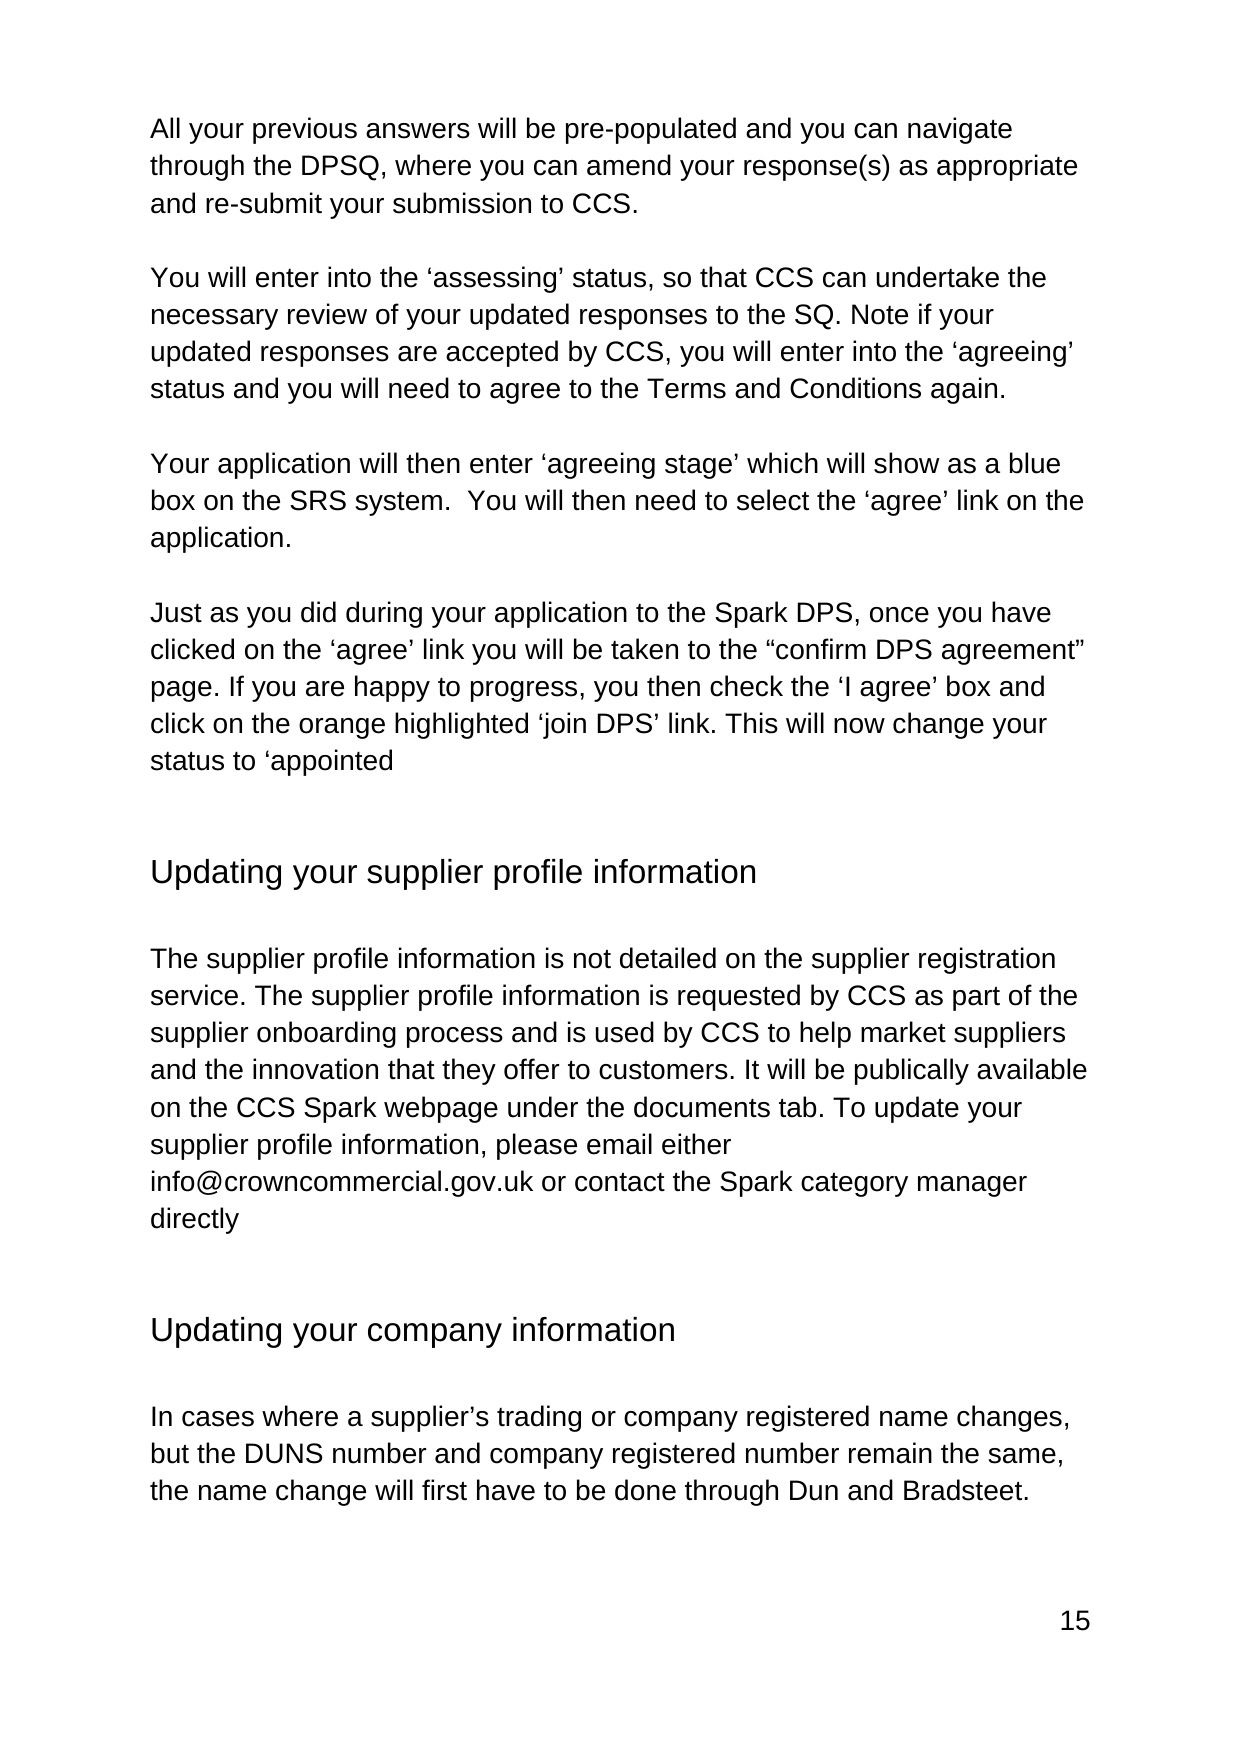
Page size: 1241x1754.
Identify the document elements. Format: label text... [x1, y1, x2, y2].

text All your previous answers will be pre-populated and you can navigate through the DPSQ, where you can amend your response(s) as appropriate and re-submit your submission to CCS. [150, 112, 1091, 219]
subtitle Updating your company information [150, 1310, 1091, 1348]
text Your application will then enter ‘agreeing stage’ which will show as a blue box on the SRS system. You will then need to select the ‘agree’ link on the application. [150, 447, 1091, 554]
text You will enter into the ‘assessing’ status, so that CCS can undertake the necessary review of your updated responses to the SQ. Note if your updated responses are accepted by CCS, you will enter into the ‘agreeing’ status and you will need to agree to the Terms and Conditions again. [150, 261, 1091, 405]
subtitle Updating your supplier profile information [150, 852, 1091, 891]
text Just as you did during your application to the Spark DPS, once you have clicked on the ‘agree’ link you will be taken to the “confirm DPS agreement” page. If you are happy to progress, you then check the ‘I agree’ box and click on the orange highlighted ‘join DPS’ link. This will now change your status to ‘appointed [150, 596, 1091, 777]
text In cases where a supplier’s trading or company registered name changes, but the DUNS number and company registered number remain the same, the name change will first have to be done through Dun and Bradsteet. [150, 1399, 1091, 1506]
text The supplier profile information is not detailed on the supplier registration service. The supplier profile information is requested by CCS as part of the supplier onboarding process and is used by CCS to help market suppliers and the innovation that they offer to customers. It will be publically available on the CCS Spark webpage under the documents tab. To update your supplier profile information, please email either info@crowncommercial.gov.uk or contact the Spark category manager directly [150, 942, 1091, 1234]
